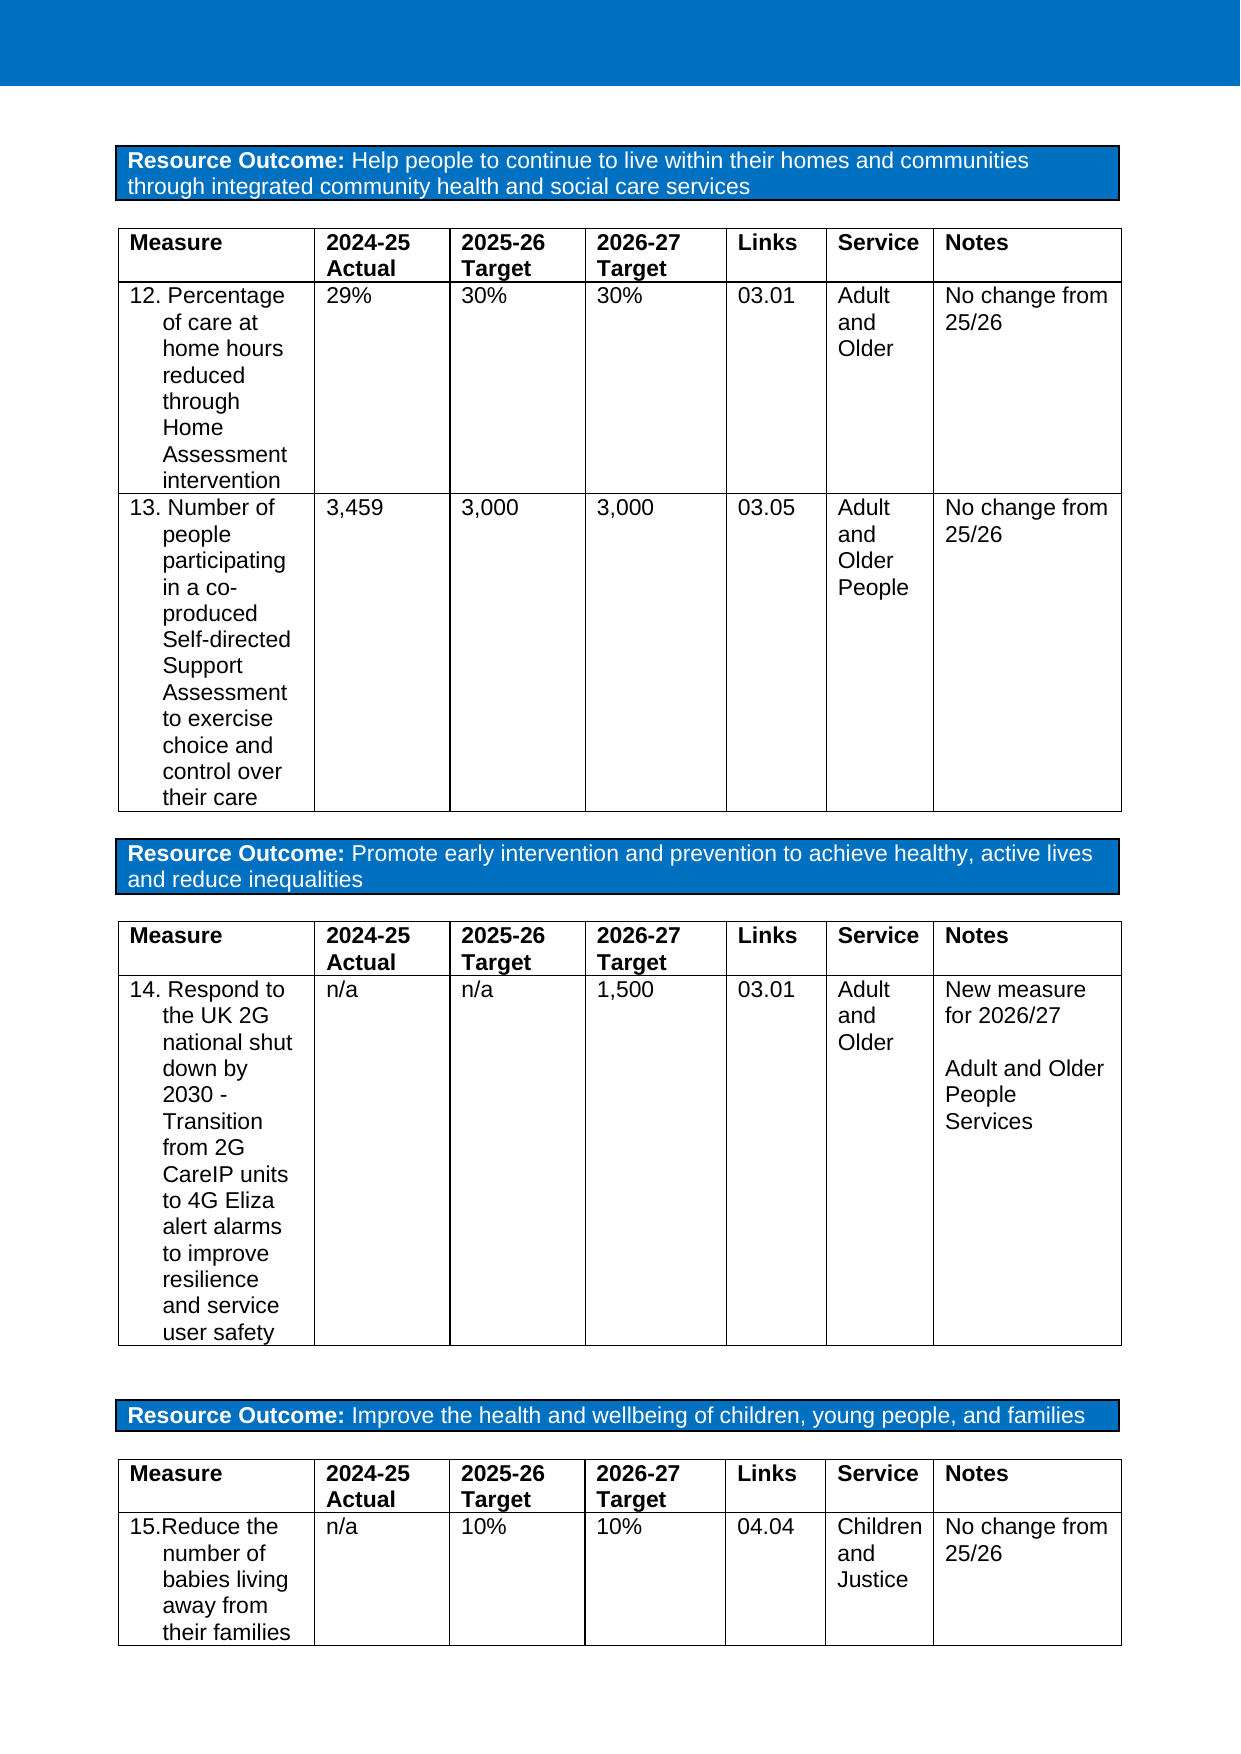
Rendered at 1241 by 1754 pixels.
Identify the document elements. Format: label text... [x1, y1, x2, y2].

table_header 2025-26 Target [450, 1460, 584, 1512]
table_header [1120, 838, 1124, 893]
table_header Notes [934, 229, 1121, 281]
table_cell 15.Reduce the number of babies living away from their families [119, 1513, 314, 1645]
table_header Service [826, 1460, 933, 1512]
table_cell 3,459 [315, 494, 449, 811]
table_cell 3,000 [451, 494, 585, 811]
table_header 2026-27 Target [586, 1460, 725, 1512]
table_header Resource Outcome: Promote early intervention and prevention to achieve healthy, active lives and reduce inequalities [117, 840, 1118, 893]
table_header 2024-25 Actual [315, 1460, 449, 1512]
table_cell 03.05 [727, 494, 826, 811]
table_cell No change from 25/26 [934, 494, 1121, 811]
table_cell 3,000 [586, 494, 726, 811]
table_cell 10% [450, 1513, 584, 1645]
table_cell n/a [315, 1513, 449, 1645]
table_header Links [727, 922, 826, 975]
table_header [1120, 1399, 1124, 1430]
table_cell 04.04 [726, 1513, 825, 1645]
table_cell Adult and Older [827, 283, 933, 493]
table_cell n/a [451, 976, 585, 1345]
table_cell n/a [315, 976, 449, 1345]
table_cell 1,500 [586, 976, 726, 1345]
table_cell 13. Number of people participating in a co-produced Self-directed Support Assessment to exercise choice and control over their care [119, 494, 314, 811]
table_cell New measure for 2026/27 Adult and Older People Services [934, 976, 1121, 1345]
table_header Notes [934, 922, 1121, 975]
table_cell 30% [586, 283, 726, 493]
table_cell 30% [451, 283, 585, 493]
table_header 2026-27 Target [586, 922, 726, 975]
table_header Resource Outcome: Improve the health and wellbeing of children, young people, and families [117, 1401, 1118, 1430]
table_cell 12. Percentage of care at home hours reduced through Home Assessment intervention [119, 283, 314, 493]
table_header Resource Outcome: Help people to continue to live within their homes and communities through integrated community health and social care services [117, 147, 1118, 199]
table_cell No change from 25/26 [934, 1513, 1121, 1645]
table_header Service [827, 922, 933, 975]
table_header Links [727, 229, 826, 281]
table_cell 03.01 [727, 976, 826, 1345]
table_header 2026-27 Target [586, 229, 726, 281]
table_header Measure [119, 229, 314, 281]
table_header Measure [119, 922, 314, 975]
table_cell 10% [586, 1513, 725, 1645]
table_header Links [726, 1460, 825, 1512]
table_cell Adult and Older People [827, 494, 933, 811]
table_cell 29% [315, 283, 449, 493]
table_header Measure [119, 1460, 314, 1512]
table_cell No change from 25/26 [934, 283, 1121, 493]
table_header 2024-25 Actual [315, 229, 449, 281]
table_header 2025-26 Target [451, 922, 585, 975]
table_cell Adult and Older [827, 976, 933, 1345]
table_header 2025-26 Target [451, 229, 585, 281]
table_cell Children and Justice [826, 1513, 933, 1645]
table_header Service [827, 229, 933, 281]
table_cell 14. Respond to the UK 2G national shut down by 2030 - Transition from 2G CareIP units to 4G Eliza alert alarms to improve resilience and service user safety [119, 976, 314, 1345]
table_header [1120, 145, 1124, 199]
table_cell 03.01 [727, 283, 826, 493]
table_header Notes [934, 1460, 1121, 1512]
table_header 2024-25 Actual [315, 922, 449, 975]
